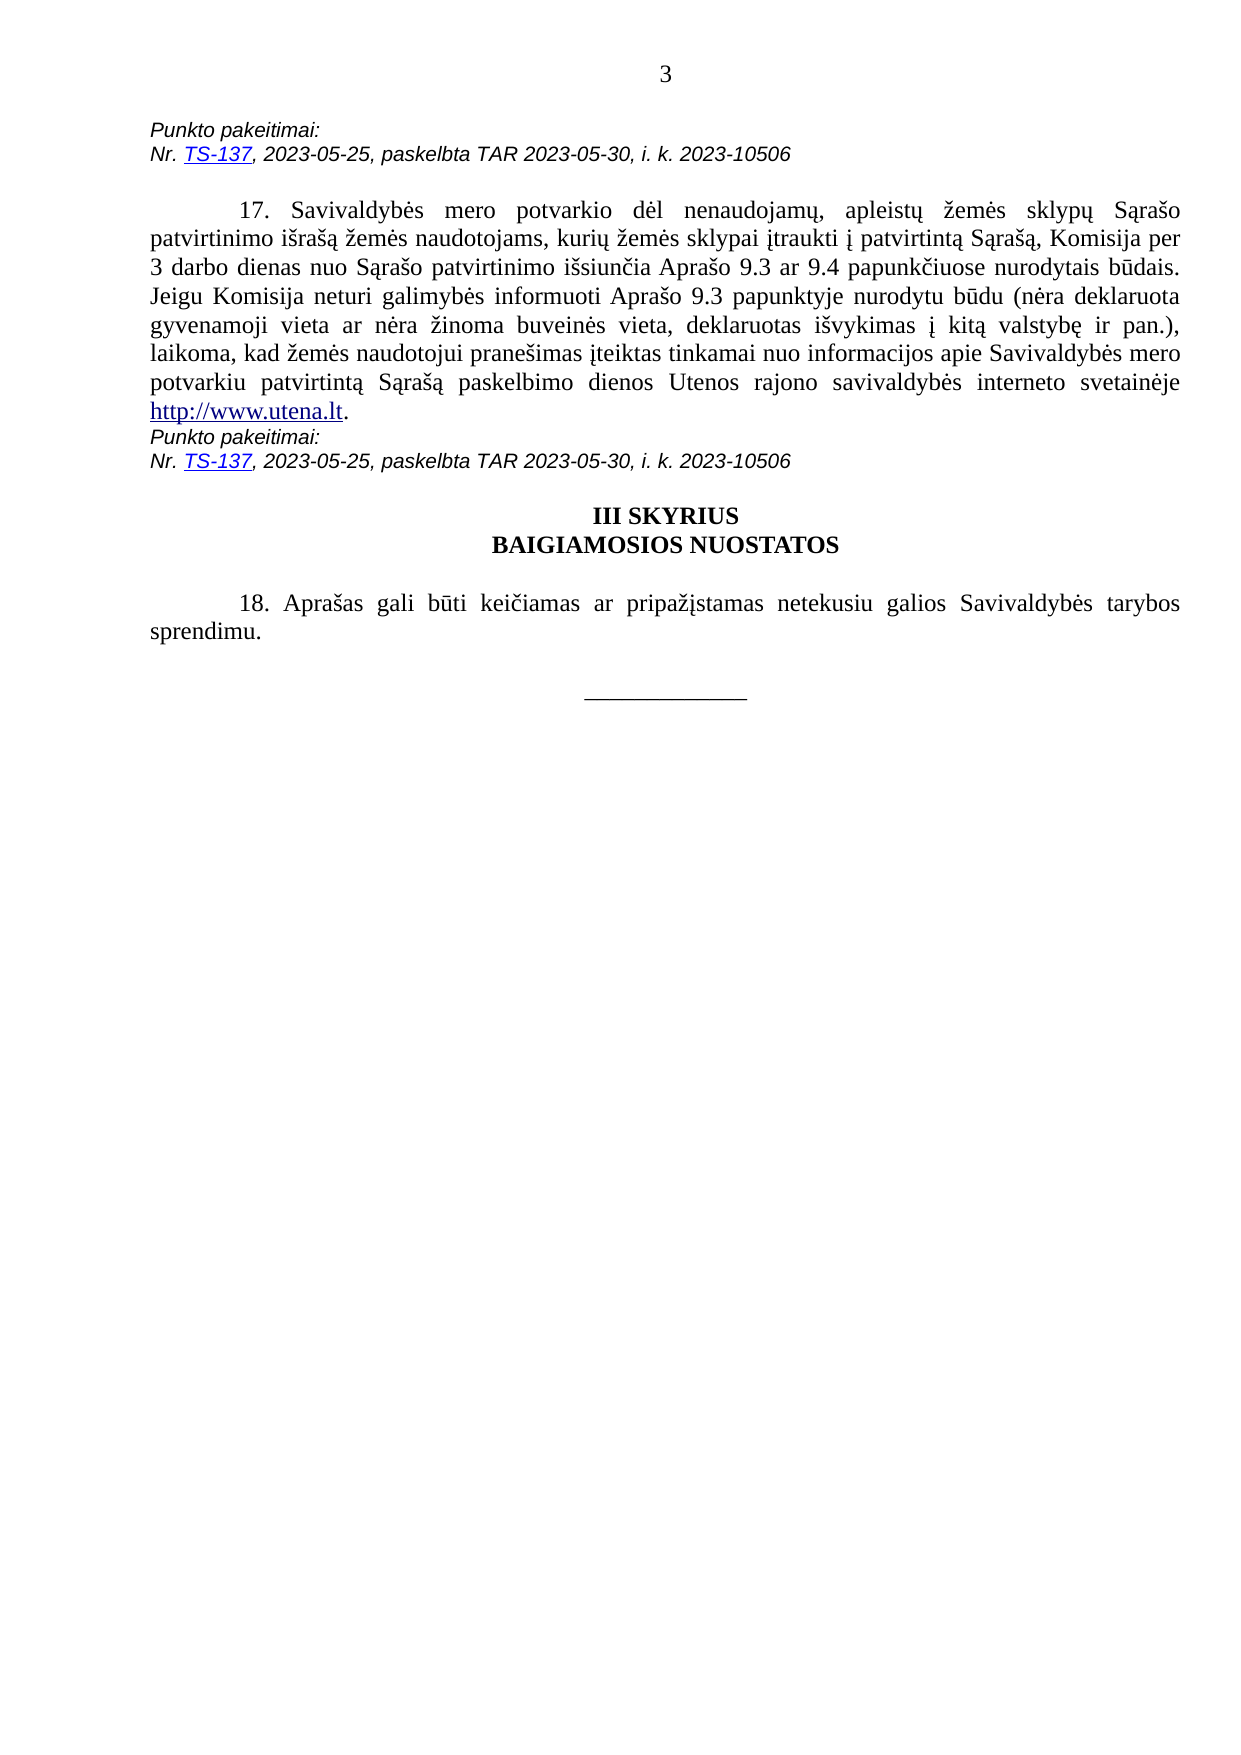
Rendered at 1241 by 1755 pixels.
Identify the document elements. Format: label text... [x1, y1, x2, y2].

text 17. Savivaldybės mero potvarkio dėl nenaudojamų, apleistų žemės sklypų Sąrašo patvirtinimo išrašą žemės naudotojams, kurių žemės sklypai įtraukti į patvirtintą Sąrašą, Komisija per 3 darbo dienas nuo Sąrašo patvirtinimo išsiunčia Aprašo 9.3 ar 9.4 papunkčiuose nurodytais būdais. Jeigu Komisija neturi galimybės informuoti Aprašo 9.3 papunktyje nurodytu būdu (nėra deklaruota gyvenamoji vieta ar nėra žinoma buveinės vieta, deklaruotas išvykimas į kitą valstybę ir pan.), laikoma, kad žemės naudotojui pranešimas įteiktas tinkamai nuo informacijos apie Savivaldybės mero potvarkiu patvirtintą Sąrašą paskelbimo dienos Utenos rajono savivaldybės interneto svetainėje http://www.utena.lt. [150, 195, 1181, 425]
text Punkto pakeitimai: [150, 118, 1181, 142]
text Nr. TS-137, 2023-05-25, paskelbta TAR 2023-05-30, i. k. 2023-10506 [150, 449, 1181, 473]
text _____________ [150, 674, 1181, 703]
text Punkto pakeitimai: [150, 425, 1181, 449]
text Nr. TS-137, 2023-05-25, paskelbta TAR 2023-05-30, i. k. 2023-10506 [150, 142, 1181, 166]
text III SKYRIUS [150, 501, 1181, 530]
text BAIGIAMOSIOS NUOSTATOS [150, 530, 1181, 559]
text 18. Aprašas gali būti keičiamas ar pripažįstamas netekusiu galios Savivaldybės tarybos sprendimu. [150, 588, 1181, 645]
